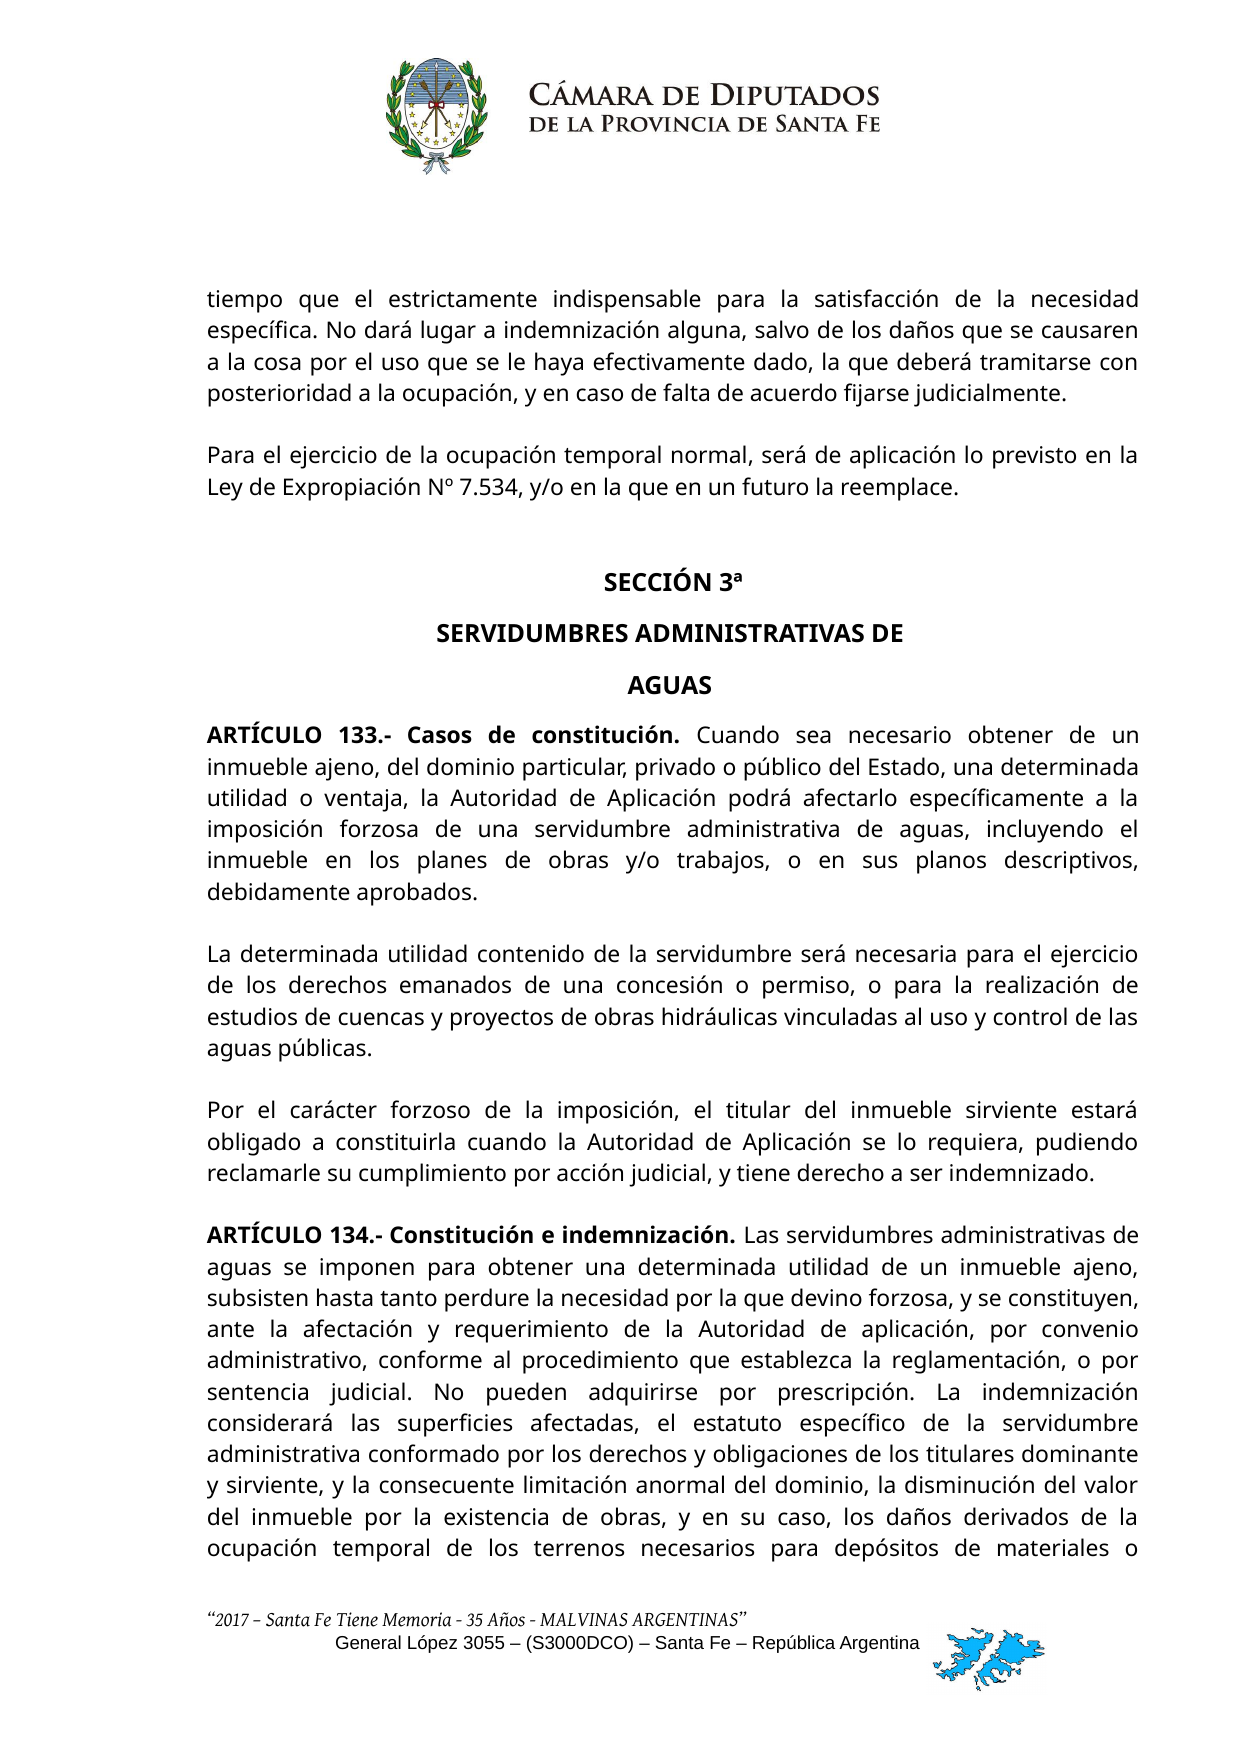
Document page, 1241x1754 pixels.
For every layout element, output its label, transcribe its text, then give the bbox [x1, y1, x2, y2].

text La determinada utilidad contenido de la servidumbre será necesaria para el ejercicio de los derechos emanados de una concesión o permiso, o para la realización de estudios de cuencas y proyectos de obras hidráulicas vinculadas al uso y control de las aguas públicas. [207, 938, 1140, 1063]
picture [386, 58, 880, 179]
text SECCIÓN 3ª [207, 564, 1140, 598]
text ARTÍCULO 133.- Casos de constitución. Cuando sea necesario obtener de un inmueble ajeno, del dominio particular, privado o público del Estado, una determinada utilidad o ventaja, la Autoridad de Aplicación podrá afectarlo específicamente a la imposición forzosa de una servidumbre administrativa de aguas, incluyendo el inmueble en los planes de obras y/o trabajos, o en sus planos descriptivos, debidamente aprobados. [207, 719, 1140, 907]
picture [926, 1622, 1048, 1695]
text ARTÍCULO 134.- Constitución e indemnización. Las servidumbres administrativas de aguas se imponen para obtener una determinada utilidad de un inmueble ajeno, subsisten hasta tanto perdure la necesidad por la que devino forzosa, y se constituyen, ante la afectación y requerimiento de la Autoridad de aplicación, por convenio administrativo, conforme al procedimiento que establezca la reglamentación, o por sentencia judicial. No pueden adquirirse por prescripción. La indemnización considerará las superficies afectadas, el estatuto específico de la servidumbre administrativa conformado por los derechos y obligaciones de los titulares dominante y sirviente, y la consecuente limitación anormal del dominio, la disminución del valor del inmueble por la existencia de obras, y en su caso, los daños derivados de la ocupación temporal de los terrenos necesarios para depósitos de materiales o [207, 1219, 1140, 1563]
text Por el carácter forzoso de la imposición, el titular del inmueble sirviente estará obligado a constituirla cuando la Autoridad de Aplicación se lo requiera, pudiendo reclamarle su cumplimiento por acción judicial, y tiene derecho a ser indemnizado. [207, 1094, 1140, 1188]
text tiempo que el estrictamente indispensable para la satisfacción de la necesidad específica. No dará lugar a indemnización alguna, salvo de los daños que se causaren a la cosa por el uso que se le haya efectivamente dado, la que deberá tramitarse con posterioridad a la ocupación, y en caso de falta de acuerdo fijarse judicialmente. [207, 283, 1140, 408]
text Para el ejercicio de la ocupación temporal normal, será de aplicación lo previsto en la Ley de Expropiación Nº 7.534, y/o en la que en un futuro la reemplace. [207, 439, 1140, 502]
text SERVIDUMBRES ADMINISTRATIVAS DE [207, 616, 1140, 650]
text AGUAS [207, 668, 1140, 702]
